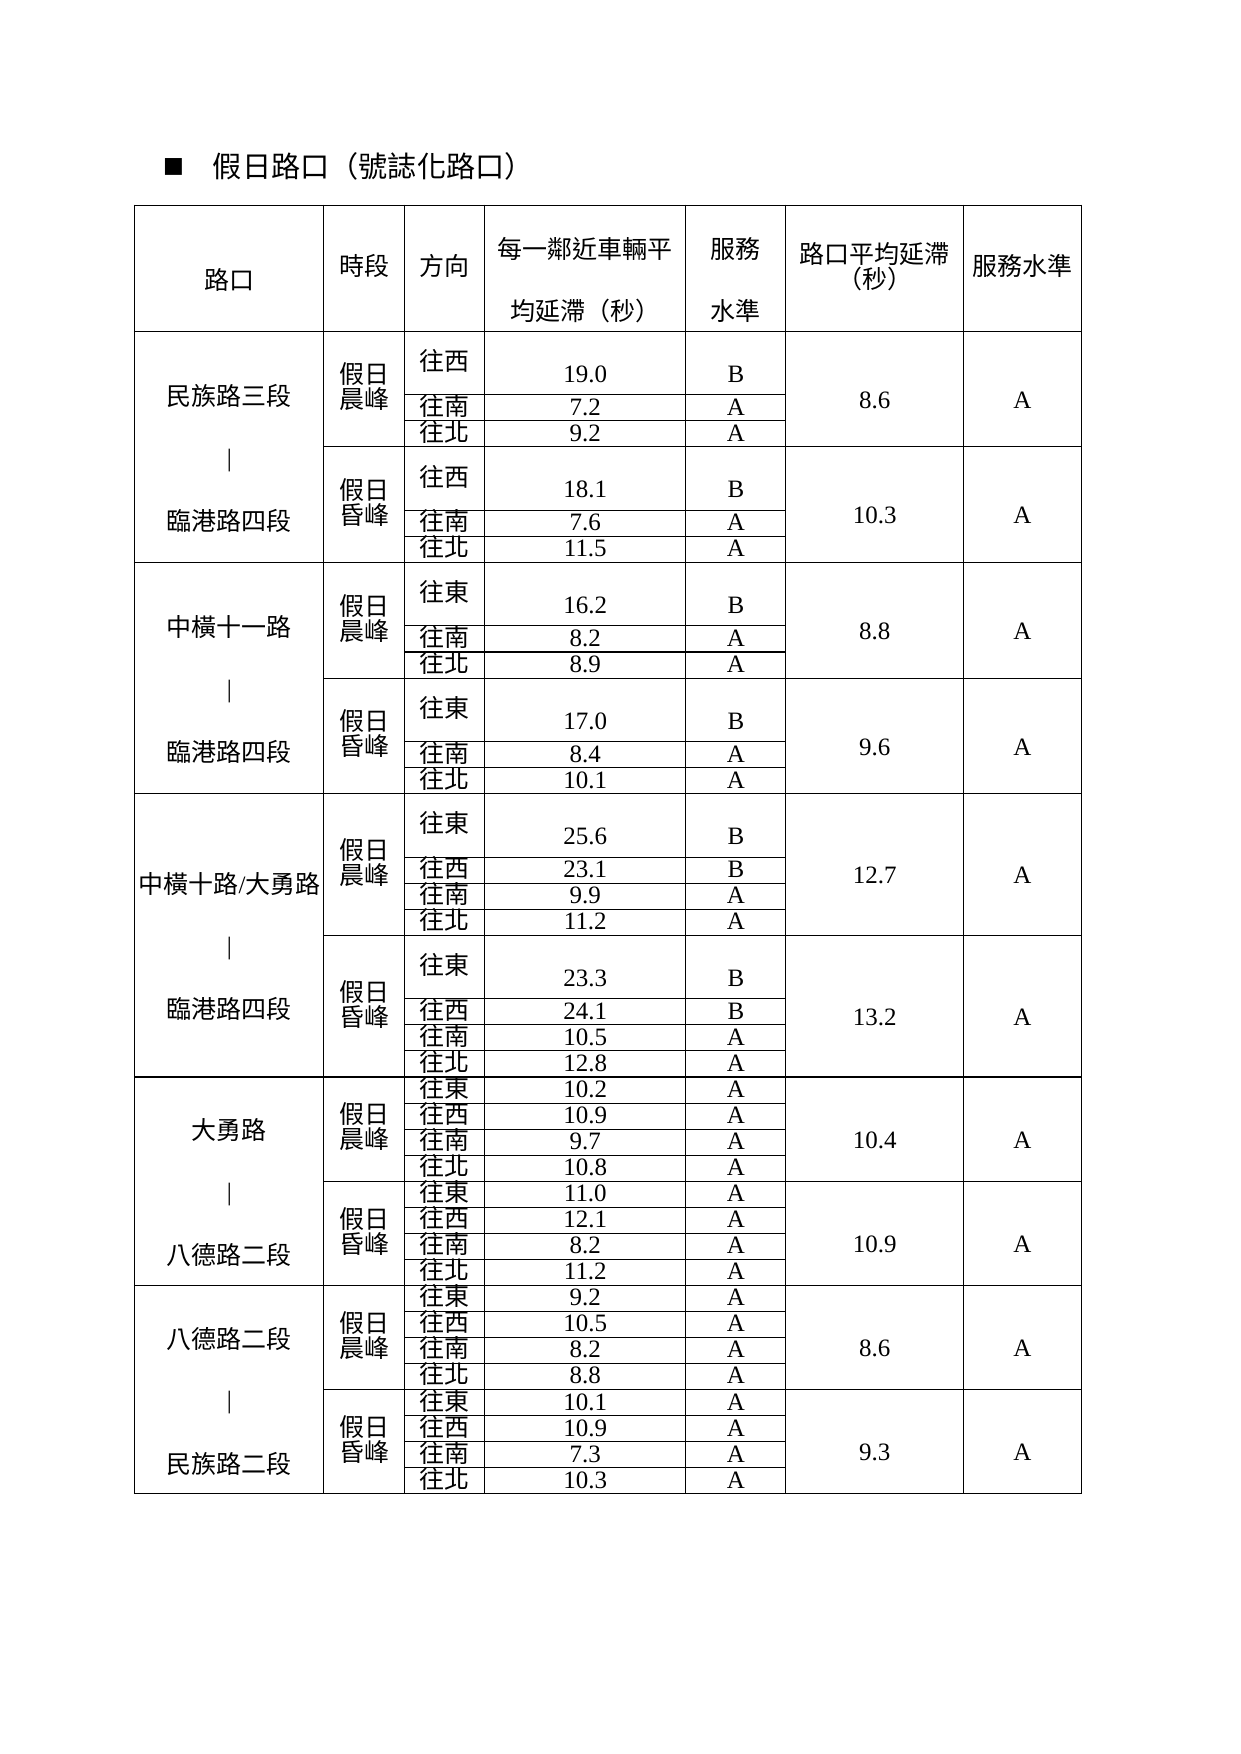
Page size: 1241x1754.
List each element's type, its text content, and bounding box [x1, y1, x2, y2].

table_cell 中橫十一路 | 臨港路四段 [135, 563, 323, 793]
table_cell 大勇路 | 八德路二段 [135, 1078, 323, 1285]
table_cell 往南 [405, 884, 484, 909]
table_cell 8.6 [786, 332, 963, 446]
table_cell 往西 [405, 1312, 484, 1337]
table_cell A [964, 447, 1081, 562]
table_cell 往西 [405, 1208, 484, 1233]
table_cell 10.4 [786, 1078, 963, 1181]
table_cell A [686, 1442, 785, 1467]
table_cell 往北 [405, 1468, 484, 1493]
table_cell 8.4 [485, 742, 685, 767]
table_cell A [686, 653, 785, 677]
table_cell B [686, 447, 785, 510]
table_cell 往西 [405, 332, 484, 394]
table_cell 往北 [405, 1364, 484, 1389]
table_cell A [686, 1156, 785, 1181]
table_cell B [686, 858, 785, 883]
table_cell A [686, 1104, 785, 1128]
table_cell 8.8 [485, 1364, 685, 1389]
table_cell A [686, 1182, 785, 1207]
table_cell 中橫十路/大勇路 | 臨港路四段 [135, 794, 323, 1076]
table_cell 11.0 [485, 1182, 685, 1207]
table_cell 24.1 [485, 999, 685, 1024]
table_cell 11.2 [485, 1260, 685, 1285]
table_cell 往北 [405, 1051, 484, 1076]
table_cell 10.3 [485, 1468, 685, 1493]
table_cell 11.5 [485, 537, 685, 562]
table_cell A [686, 768, 785, 793]
table_cell A [686, 1234, 785, 1259]
table_cell 10.1 [485, 768, 685, 793]
table_cell 往南 [405, 1025, 484, 1050]
table_cell 12.1 [485, 1208, 685, 1233]
table_cell 假日 昏峰 [324, 1390, 404, 1493]
table_cell 25.6 [485, 794, 685, 857]
table_cell 8.2 [485, 626, 685, 651]
table_cell A [964, 332, 1081, 446]
table_cell A [686, 1390, 785, 1415]
table_cell 10.8 [485, 1156, 685, 1181]
table_cell 往北 [405, 421, 484, 446]
table_cell A [964, 794, 1081, 935]
table_cell 假日 昏峰 [324, 1182, 404, 1285]
table_cell A [964, 1182, 1081, 1285]
list 假日路口（號誌化路口） [162, 143, 1053, 186]
table_cell 9.6 [786, 679, 963, 793]
table_cell 12.8 [485, 1051, 685, 1076]
table_cell 10.9 [485, 1416, 685, 1441]
table_cell 17.0 [485, 679, 685, 741]
table_cell 假日 晨峰 [324, 1078, 404, 1181]
table_cell A [686, 626, 785, 651]
table_cell A [686, 742, 785, 767]
table_cell 10.5 [485, 1312, 685, 1337]
table_cell 往南 [405, 1338, 484, 1363]
table_cell A [686, 421, 785, 446]
table_cell 往北 [405, 910, 484, 935]
table_header 服務水準 [964, 206, 1081, 331]
table_cell A [964, 679, 1081, 793]
table_cell 往東 [405, 794, 484, 857]
table_header 路口 [135, 206, 323, 331]
table_cell A [686, 511, 785, 536]
table_cell B [686, 679, 785, 741]
table_cell 假日 晨峰 [324, 563, 404, 677]
table_cell A [964, 1390, 1081, 1493]
table_cell 8.9 [485, 653, 685, 677]
table_cell 往南 [405, 1234, 484, 1259]
table_cell 往東 [405, 563, 484, 625]
table_cell 往西 [405, 1104, 484, 1128]
table_cell 假日 晨峰 [324, 794, 404, 935]
table_cell 往北 [405, 1156, 484, 1181]
table_cell B [686, 999, 785, 1024]
table_cell 往北 [405, 1260, 484, 1285]
table_cell A [686, 1364, 785, 1389]
table_cell 8.2 [485, 1234, 685, 1259]
table_cell A [686, 537, 785, 562]
table_cell A [686, 1208, 785, 1233]
table_cell B [686, 794, 785, 857]
table_cell A [686, 1286, 785, 1311]
table_cell 假日 晨峰 [324, 332, 404, 446]
table_header 服務 水準 [686, 206, 785, 331]
table_cell 往南 [405, 511, 484, 536]
table_cell 9.2 [485, 421, 685, 446]
table_cell 8.6 [786, 1286, 963, 1389]
table_cell 往西 [405, 1416, 484, 1441]
table_cell 9.3 [786, 1390, 963, 1493]
table_cell 往北 [405, 768, 484, 793]
table_cell 往東 [405, 679, 484, 741]
table_cell 16.2 [485, 563, 685, 625]
table_cell 往西 [405, 858, 484, 883]
table_cell A [686, 1416, 785, 1441]
table_cell 往北 [405, 537, 484, 562]
table_cell A [964, 1286, 1081, 1389]
table_cell A [686, 1260, 785, 1285]
table_cell 民族路三段 | 臨港路四段 [135, 332, 323, 562]
table_cell 8.2 [485, 1338, 685, 1363]
table_cell 9.7 [485, 1130, 685, 1154]
table_cell A [686, 1312, 785, 1337]
table_cell 往東 [405, 1286, 484, 1311]
table_header 每一鄰近車輛平均延滯（秒） [485, 206, 685, 331]
table_cell 往東 [405, 1078, 484, 1102]
table_cell B [686, 563, 785, 625]
table_cell 往北 [405, 653, 484, 677]
table_header 時段 [324, 206, 404, 331]
table_cell B [686, 332, 785, 394]
table_cell 往南 [405, 742, 484, 767]
table_cell 11.2 [485, 910, 685, 935]
table_cell A [686, 1130, 785, 1154]
table_cell 9.9 [485, 884, 685, 909]
table_cell A [686, 1051, 785, 1076]
table_cell 23.3 [485, 936, 685, 998]
table_cell 往西 [405, 999, 484, 1024]
table_cell 23.1 [485, 858, 685, 883]
table_cell 7.6 [485, 511, 685, 536]
table_cell 往南 [405, 395, 484, 420]
table_cell 假日 晨峰 [324, 1286, 404, 1389]
table_cell 10.9 [786, 1182, 963, 1285]
table_cell 10.1 [485, 1390, 685, 1415]
table_cell 9.2 [485, 1286, 685, 1311]
table_cell A [686, 884, 785, 909]
table_cell A [686, 395, 785, 420]
table_cell 往東 [405, 1390, 484, 1415]
table_cell 往南 [405, 1130, 484, 1154]
table_cell 往東 [405, 1182, 484, 1207]
table_cell A [686, 910, 785, 935]
table_cell 假日 昏峰 [324, 936, 404, 1076]
table_header 方向 [405, 206, 484, 331]
table_cell 10.9 [485, 1104, 685, 1128]
table_cell 往東 [405, 936, 484, 998]
table_cell 假日 昏峰 [324, 447, 404, 562]
table_header 路口平均延滯（秒） [786, 206, 963, 331]
table_cell 13.2 [786, 936, 963, 1076]
table_cell 往西 [405, 447, 484, 510]
table_cell 八德路二段 | 民族路二段 [135, 1286, 323, 1493]
table_cell 假日 昏峰 [324, 679, 404, 793]
table_cell 10.2 [485, 1078, 685, 1102]
table_cell 12.7 [786, 794, 963, 935]
table_cell A [686, 1338, 785, 1363]
table_cell 往南 [405, 626, 484, 651]
table_cell 7.3 [485, 1442, 685, 1467]
table_cell 10.5 [485, 1025, 685, 1050]
table_cell 往南 [405, 1442, 484, 1467]
table_cell A [964, 563, 1081, 677]
table_cell 7.2 [485, 395, 685, 420]
table_cell A [964, 936, 1081, 1076]
table_cell B [686, 936, 785, 998]
table_cell 19.0 [485, 332, 685, 394]
table_cell A [686, 1078, 785, 1102]
table_cell A [686, 1468, 785, 1493]
table_cell 8.8 [786, 563, 963, 677]
table_cell 18.1 [485, 447, 685, 510]
table_cell A [686, 1025, 785, 1050]
table_cell 10.3 [786, 447, 963, 562]
table_cell A [964, 1078, 1081, 1181]
